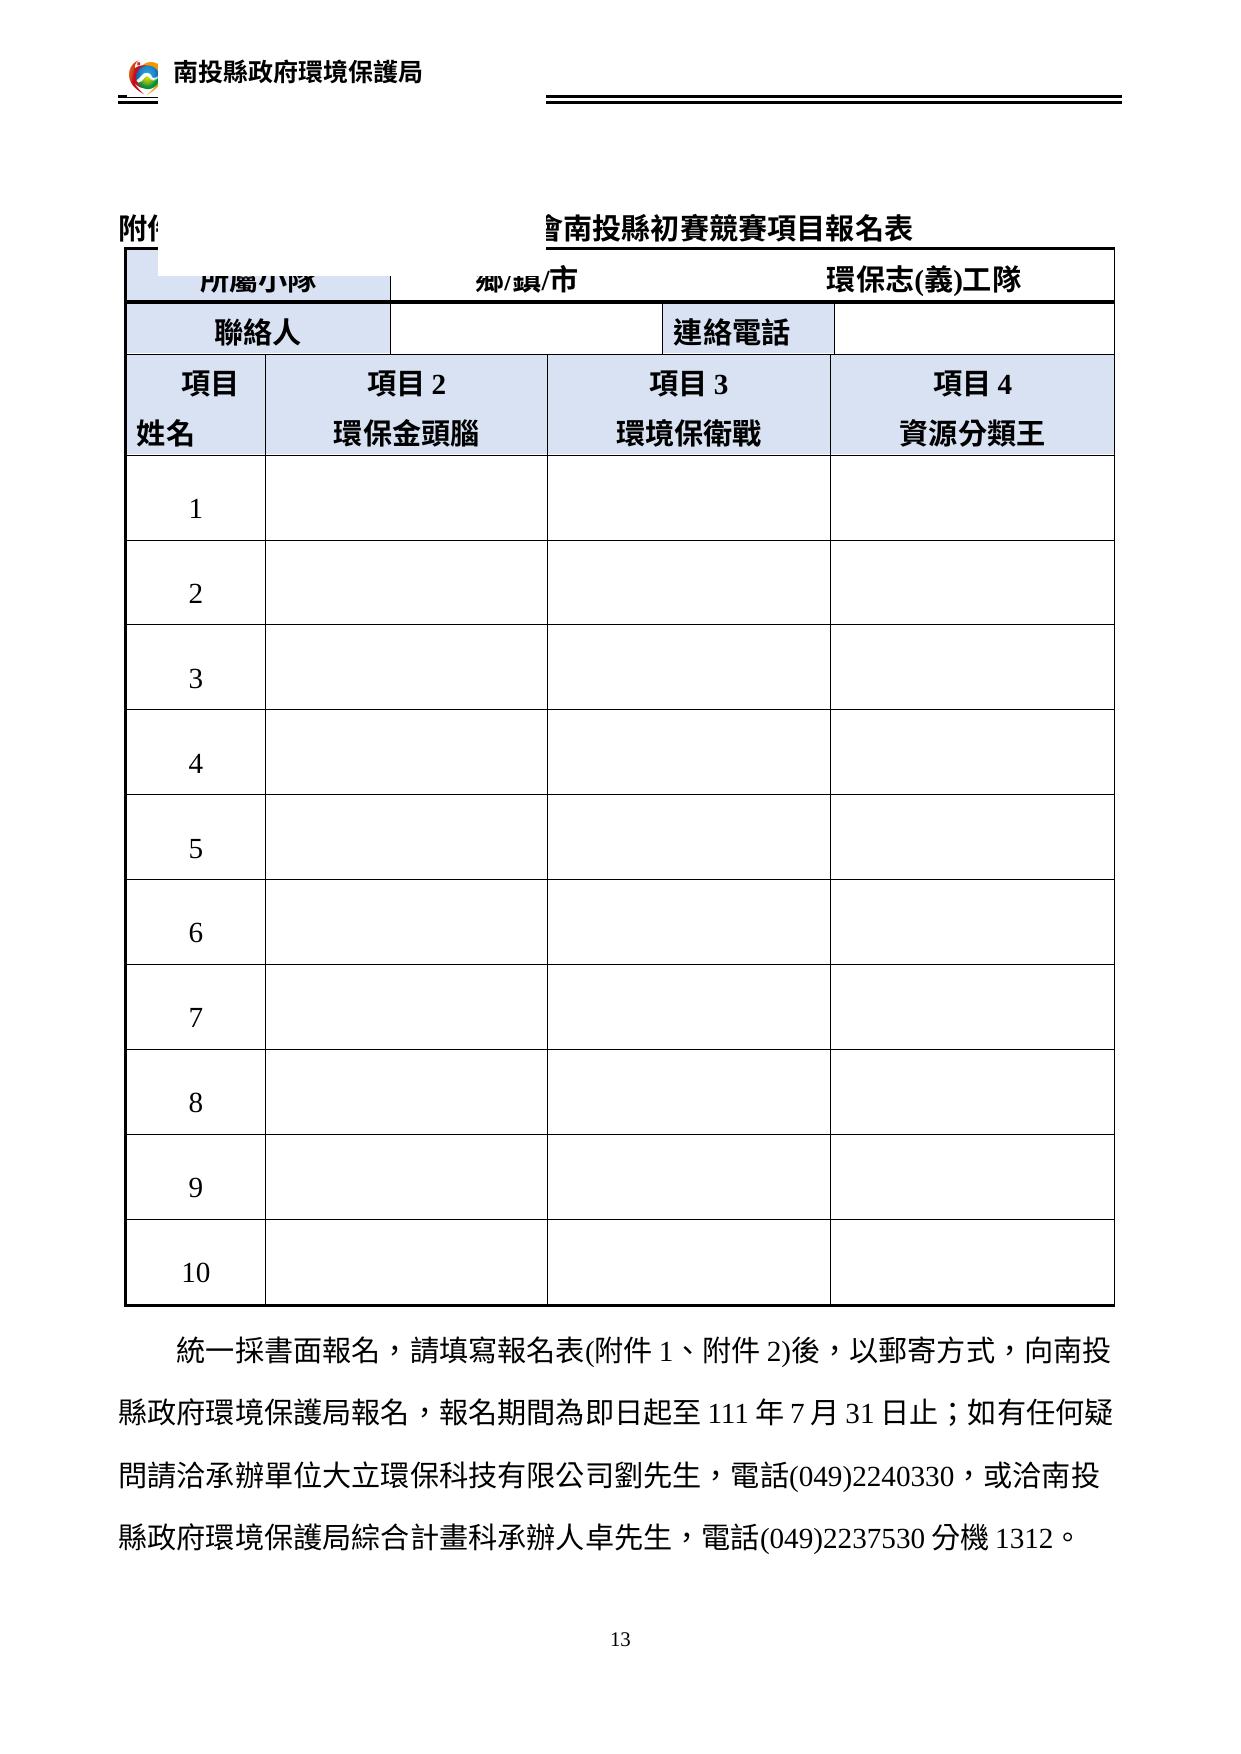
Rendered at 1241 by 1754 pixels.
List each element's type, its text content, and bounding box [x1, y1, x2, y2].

table_cell [548, 965, 830, 1049]
table_cell [266, 456, 547, 539]
table_cell [266, 1220, 547, 1303]
table_cell [548, 541, 830, 624]
table_cell 項目 姓名 [127, 355, 265, 454]
table_cell 3 [127, 625, 265, 709]
table_cell [831, 710, 1114, 794]
table_cell [548, 710, 830, 794]
table_cell [266, 965, 547, 1049]
table_cell [835, 304, 1114, 353]
table_cell 項目2 環保金頭腦 [266, 355, 547, 454]
table_cell [831, 456, 1114, 539]
table_cell 項目4 資源分類王 [831, 355, 1114, 454]
table_cell 項目3 環境保衛戰 [548, 355, 830, 454]
table_cell [266, 1050, 547, 1134]
table_cell 1 [127, 456, 265, 539]
table_cell [391, 304, 662, 353]
table_cell [831, 880, 1114, 964]
table_cell [831, 795, 1114, 879]
table_cell 4 [127, 710, 265, 794]
table_cell [831, 1220, 1114, 1303]
table_cell [548, 1135, 830, 1219]
table_header 所屬小隊 [127, 250, 390, 300]
table_cell 6 [127, 880, 265, 964]
table_cell [266, 795, 547, 879]
table_cell [831, 965, 1114, 1049]
table_cell [831, 625, 1114, 709]
table_cell [266, 880, 547, 964]
table_header 鄉/鎮/市 環保志(義)工隊 [391, 250, 1114, 300]
table_cell [548, 456, 830, 539]
table_cell 連絡電話 [663, 304, 834, 353]
table_cell 2 [127, 541, 265, 624]
table_cell [548, 625, 830, 709]
table_cell 聯絡人 [127, 304, 390, 353]
text 附件二、111年環保志(義)工群英會南投縣初賽競賽項目報名表 [118, 185, 158, 247]
table_cell 7 [127, 965, 265, 1049]
table_cell 5 [127, 795, 265, 879]
table_cell [266, 625, 547, 709]
table_cell [266, 710, 547, 794]
table_cell [831, 1050, 1114, 1134]
text 統一採書面報名，請填寫報名表(附件1、附件2)後，以郵寄方式，向南投縣政府環境保護局報名，報名期間為即日起至111年7月31日止；如有任何疑問請洽承辦單位大立環保科技有限公司劉先生，電話(049)2240330，或洽南投縣政府環境保護局綜合計畫科承辦人卓先生，電話(049)2237530分機1312。 [118, 1307, 1122, 1557]
text 附件二、111年環保志(義)工群英會南投縣初賽競賽項目報名表 [546, 185, 1122, 247]
table_cell [266, 1135, 547, 1219]
table_cell [831, 1135, 1114, 1219]
table_cell [831, 541, 1114, 624]
table_cell [548, 795, 830, 879]
table_cell 10 [127, 1220, 265, 1303]
table_cell [548, 1050, 830, 1134]
table_cell 9 [127, 1135, 265, 1219]
table_cell [548, 1220, 830, 1303]
table_cell [266, 541, 547, 624]
table_cell [548, 880, 830, 964]
table_cell 8 [127, 1050, 265, 1134]
